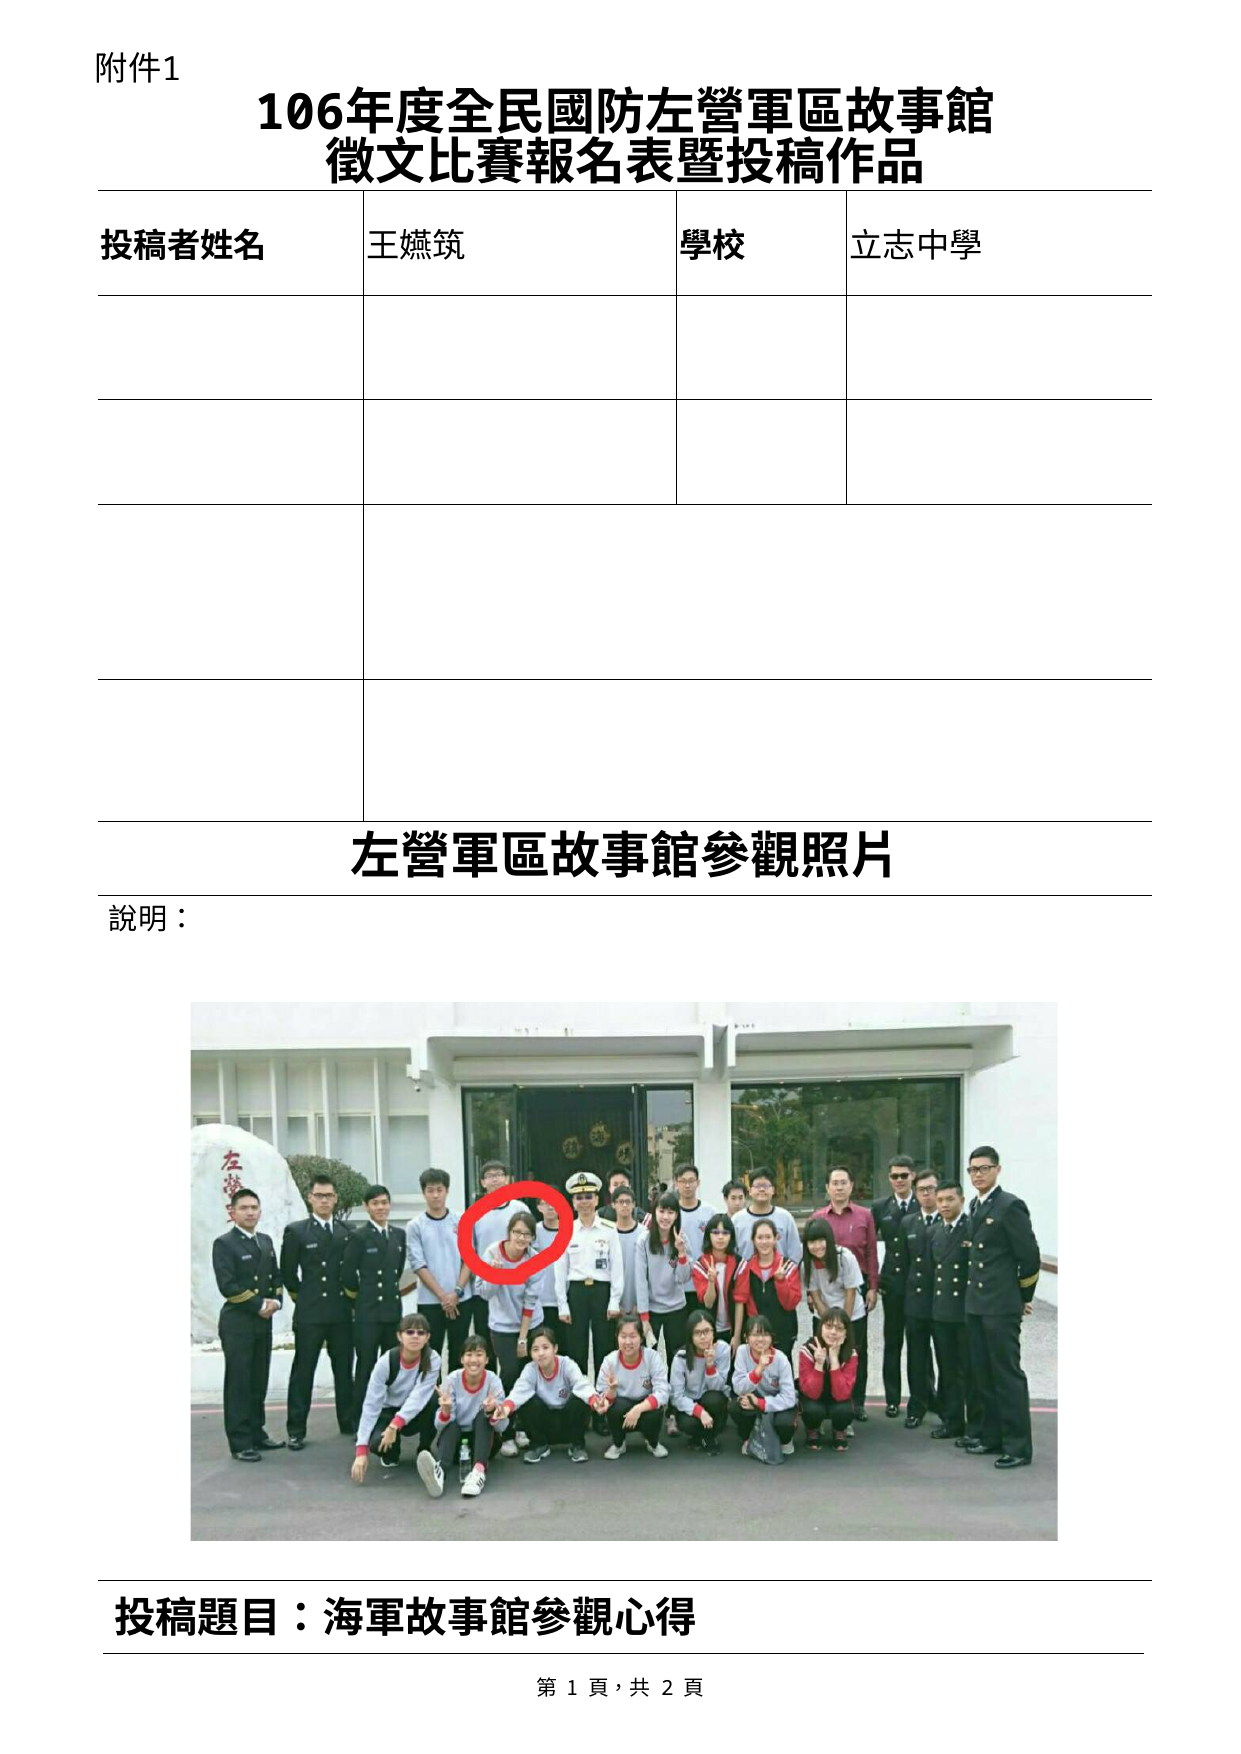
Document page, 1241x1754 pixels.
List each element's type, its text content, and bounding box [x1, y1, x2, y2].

table_cell 王嬿筑 [364, 191, 676, 294]
picture [190, 1002, 1058, 1541]
table_cell 立志中學 [847, 191, 1152, 294]
table_cell [1144, 1581, 1152, 1653]
table_cell [847, 400, 1152, 504]
table_cell [364, 505, 1152, 678]
table_cell [677, 296, 846, 399]
table_cell 左營軍區故事館參觀照片 [98, 822, 1152, 895]
table_cell 投稿者姓名 [98, 191, 363, 294]
table_cell [364, 296, 676, 399]
table_cell [98, 400, 363, 504]
table_cell [364, 400, 676, 504]
table_cell 學校 [677, 191, 846, 294]
table_cell [98, 680, 363, 821]
table_cell [98, 1581, 103, 1653]
text 附件1 [94, 41, 1146, 90]
table_cell 說明： [98, 896, 1152, 1580]
table_cell 投稿題目：海軍故事館參觀心得 [103, 1581, 1144, 1653]
table_cell [98, 505, 363, 678]
table_cell [677, 400, 846, 504]
table_header 106年度全民國防左營軍區故事館 徵文比賽報名表暨投稿作品 [98, 90, 1152, 190]
table_cell [364, 680, 1152, 821]
table_cell [98, 296, 363, 399]
table_cell [847, 296, 1152, 399]
